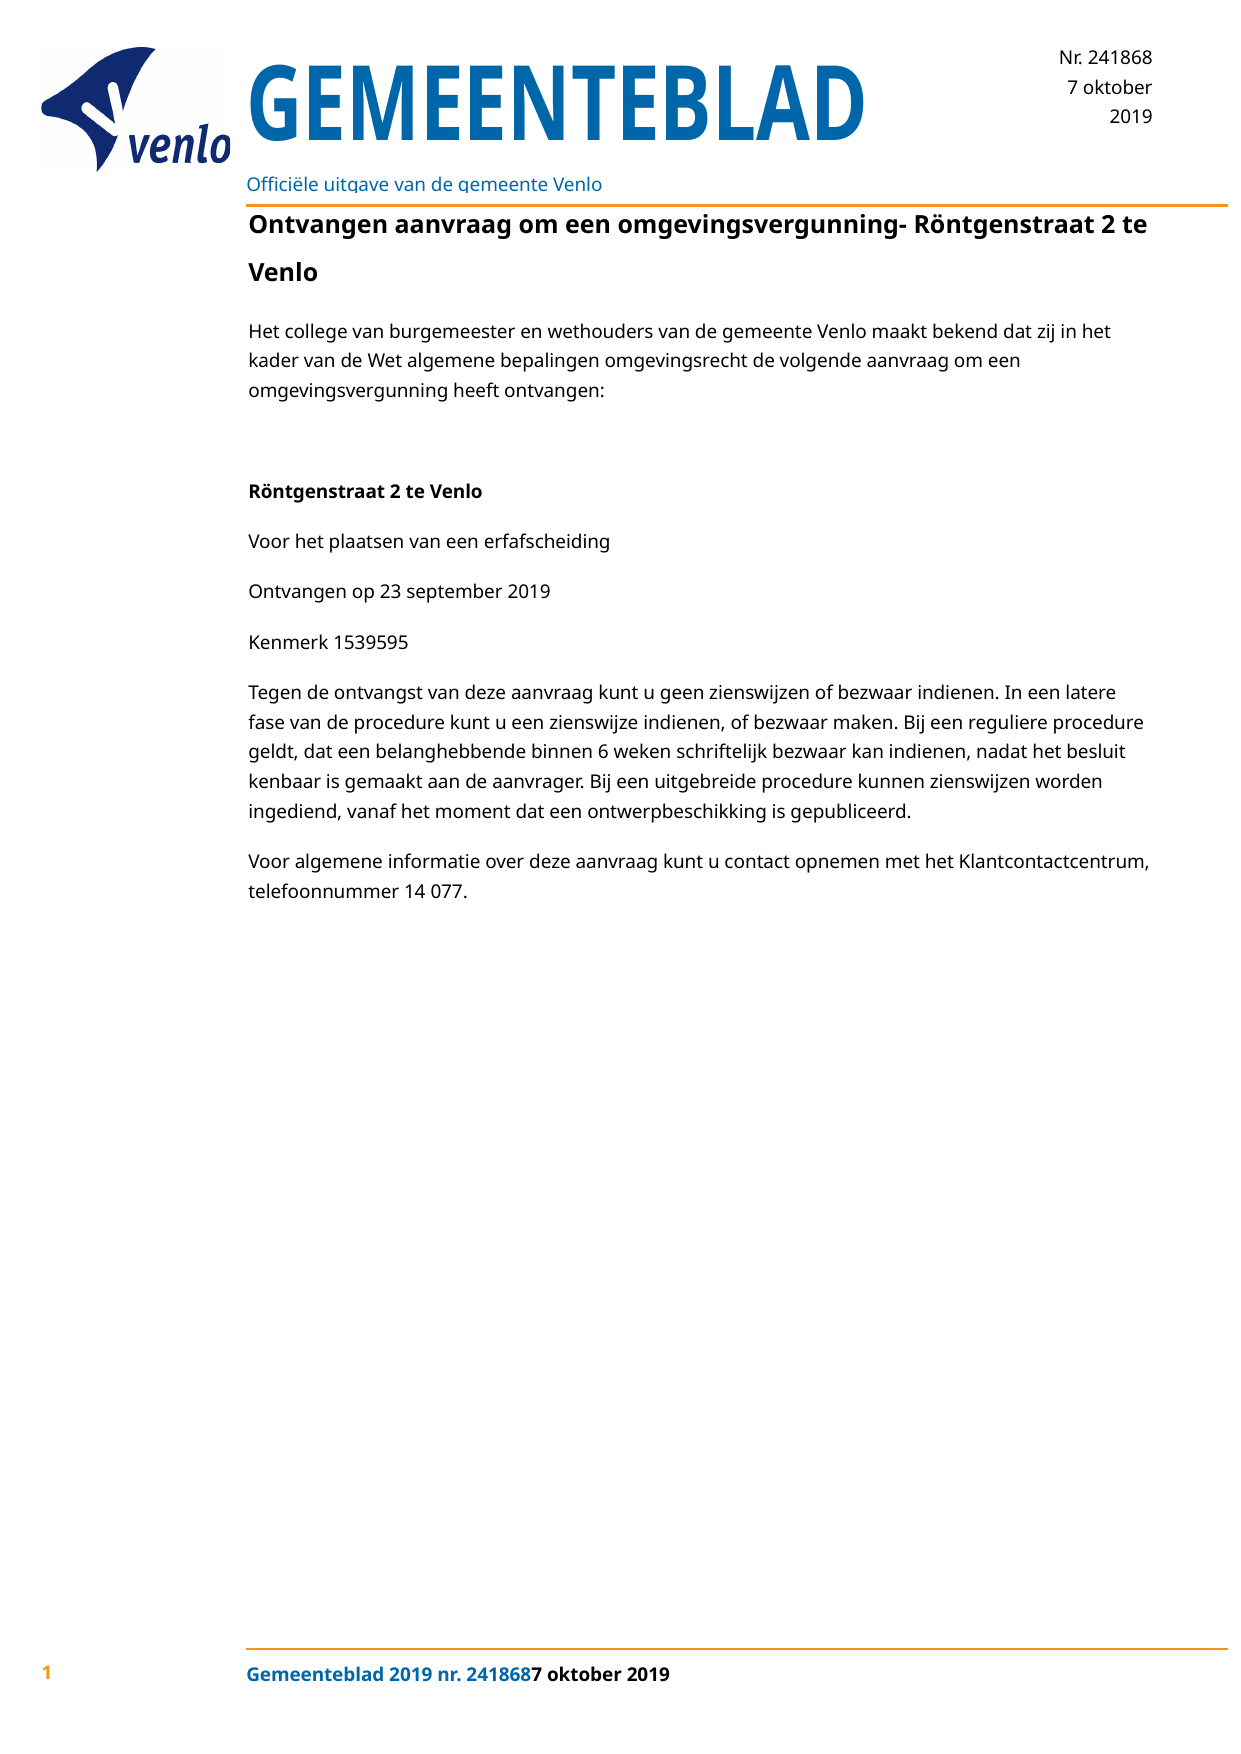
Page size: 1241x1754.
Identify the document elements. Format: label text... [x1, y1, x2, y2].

text Het college van burgemeester en wethouders van de gemeente Venlo maakt bekend dat zij in het kader van de Wet algemene bepalingen omgevingsrecht de volgende aanvraag om een omgevingsvergunning heeft ontvangen: [248, 318, 1152, 403]
text Kenmerk 1539595 [248, 629, 1152, 655]
picture [41, 47, 231, 172]
text Ontvangen op 23 september 2019 [248, 579, 1152, 604]
text Voor algemene informatie over deze aanvraag kunt u contact opnemen met het Klantcontactcentrum, telefoonnummer 14 077. [248, 848, 1152, 904]
text Tegen de ontvangst van deze aanvraag kunt u geen zienswijzen of bezwaar indienen. In een latere fase van de procedure kunt u een zienswijze indienen, of bezwaar maken. Bij een reguliere procedure geldt, dat een belanghebbende binnen 6 weken schriftelijk bezwaar kan indienen, nadat het besluit kenbaar is gemaakt aan de aanvrager. Bij een uitgebreide procedure kunnen zienswijzen worden ingediend, vanaf het moment dat een ontwerpbeschikking is gepubliceerd. [248, 679, 1152, 824]
text Ontvangen aanvraag om een omgevingsvergunning- Röntgenstraat 2 te Venlo [248, 207, 1152, 288]
text Röntgenstraat 2 te Venlo [248, 478, 1152, 504]
text Voor het plaatsen van een erfafscheiding [248, 528, 1152, 554]
